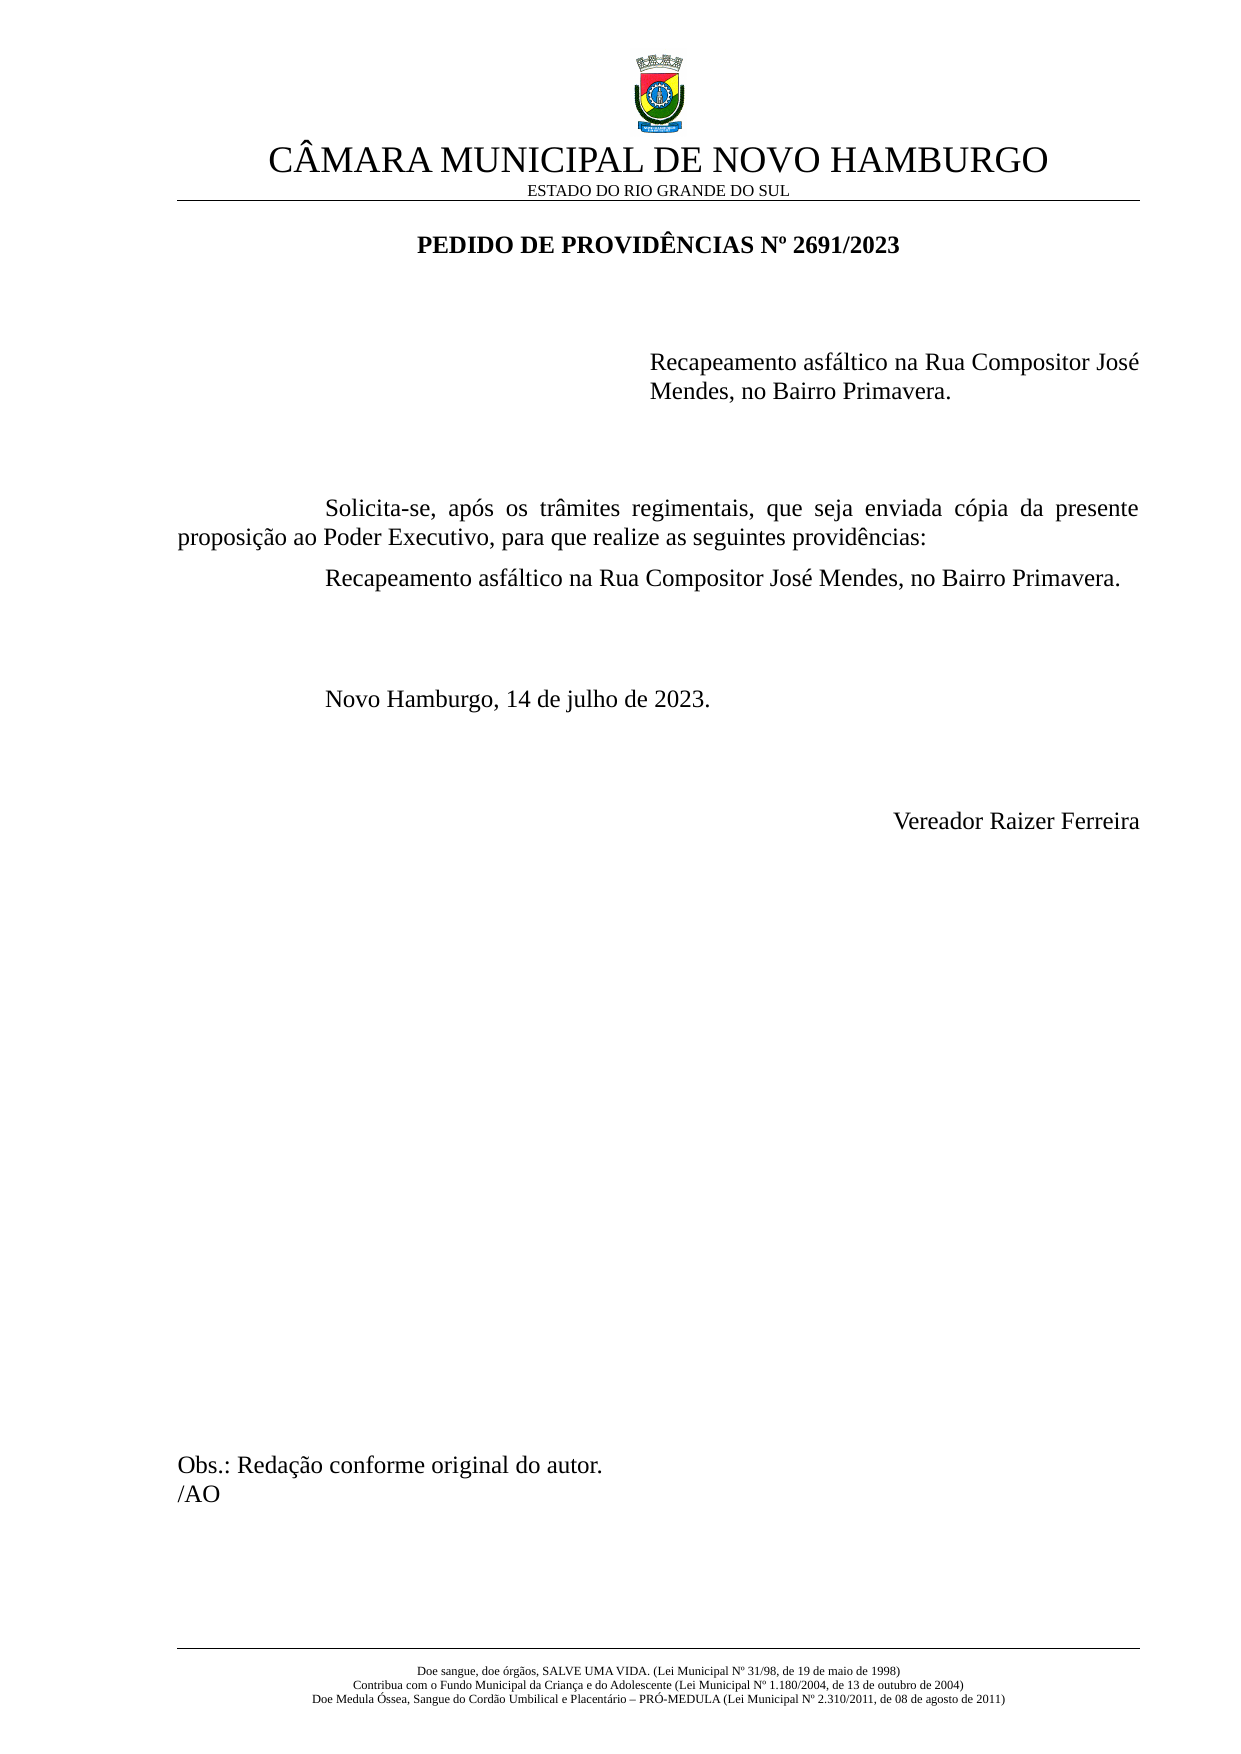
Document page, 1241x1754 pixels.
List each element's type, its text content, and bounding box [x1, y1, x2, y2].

text Recapeamento asfáltico na Rua Compositor José Mendes, no Bairro Primavera. [649, 347, 1140, 405]
text PEDIDO DE PROVIDÊNCIAS Nº 2691/2023 [177, 230, 1140, 259]
text Vereador Raizer Ferreira [177, 806, 1140, 834]
text Obs.: Redação conforme original do autor. [177, 1450, 1140, 1479]
text Recapeamento asfáltico na Rua Compositor José Mendes, no Bairro Primavera. [177, 563, 1140, 591]
text /AO [177, 1479, 1140, 1508]
picture [630, 48, 687, 137]
text Novo Hamburgo, 14 de julho de 2023. [177, 684, 1140, 713]
text Solicita-se, após os trâmites regimentais, que seja enviada cópia da presente proposição ao Poder Executivo, para que realize as seguintes providências: [177, 493, 1140, 551]
